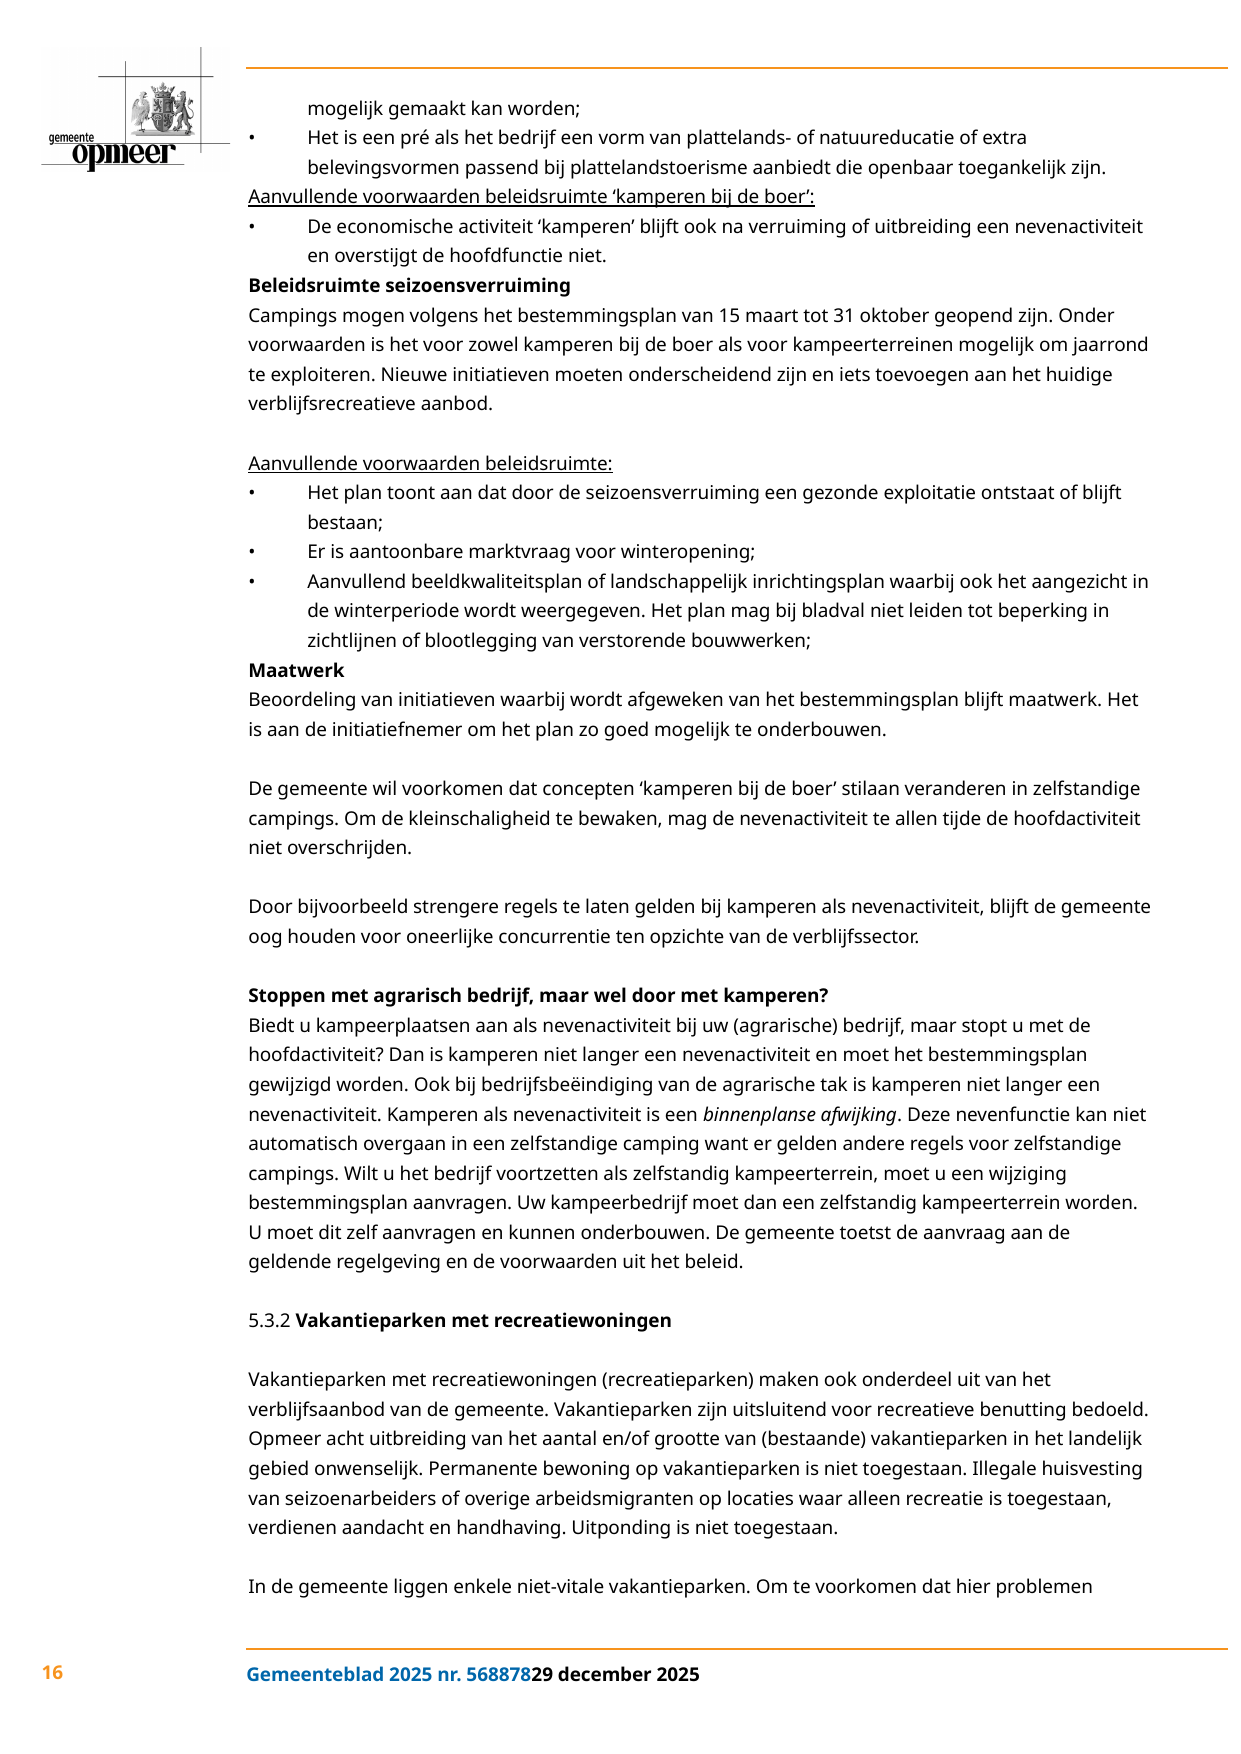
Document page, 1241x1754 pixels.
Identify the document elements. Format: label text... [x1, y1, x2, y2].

text Maatwerk [248, 657, 1152, 683]
list Aanvullend beeldkwaliteitsplan of landschappelijk inrichtingsplan waarbij ook het aangezicht in de winterperiode wordt weergegeven. Het plan mag bij bladval niet leiden tot beperking in zichtlijnen of blootlegging van verstorende bouwwerken; [248, 568, 1152, 653]
text Beoordeling van initiatieven waarbij wordt afgeweken van het bestemmingsplan blijft maatwerk. Het is aan de initiatiefnemer om het plan zo goed mogelijk te onderbouwen. [248, 686, 1152, 742]
list Het plan toont aan dat door de seizoensverruiming een gezonde exploitatie ontstaat of blijft bestaan; [248, 479, 1152, 535]
text Vakantieparken met recreatiewoningen (recreatieparken) maken ook onderdeel uit van het verblijfsaanbod van de gemeente. Vakantieparken zijn uitsluitend voor recreatieve benutting bedoeld. Opmeer acht uitbreiding van het aantal en/of grootte van (bestaande) vakantieparken in het landelijk gebied onwenselijk. Permanente bewoning op vakantieparken is niet toegestaan. Illegale huisvesting van seizoenarbeiders of overige arbeidsmigranten op locaties waar alleen recreatie is toegestaan, verdienen aandacht en handhaving. Uitponding is niet toegestaan. [248, 1366, 1152, 1540]
list mogelijk gemaakt kan worden; [248, 95, 1152, 121]
text 5.3.2 Vakantieparken met recreatiewoningen [248, 1307, 1152, 1333]
text Door bijvoorbeeld strengere regels te laten gelden bij kamperen als nevenactiviteit, blijft de gemeente oog houden voor oneerlijke concurrentie ten opzichte van de verblijfssector. [248, 893, 1152, 949]
table_header Stoppen met agrarisch bedrijf, maar wel door met kamperen? Biedt u kampeerplaatsen aan als nevenactiviteit bij uw (agrarische) bedrijf, maar stopt u met de hoofdactiviteit? Dan is kamperen niet langer een nevenactiviteit en moet het bestemmingsplan gewijzigd worden. Ook bij bedrijfsbeëindiging van de agrarische tak is kamperen niet langer een nevenactiviteit. Kamperen als nevenactiviteit is een binnenplanse afwijking. Deze nevenfunctie kan niet automatisch overgaan in een zelfstandige camping want er gelden andere regels voor zelfstandige campings. Wilt u het bedrijf voortzetten als zelfstandig kampeerterrein, moet u een wijziging bestemmingsplan aanvragen. Uw kampeerbedrijf moet dan een zelfstandig kampeerterrein worden. U moet dit zelf aanvragen en kunnen onderbouwen. De gemeente toetst de aanvraag aan de geldende regelgeving en de voorwaarden uit het beleid. [248, 983, 1152, 1274]
text De gemeente wil voorkomen dat concepten ‘kamperen bij de boer’ stilaan veranderen in zelfstandige campings. Om de kleinschaligheid te bewaken, mag de nevenactiviteit te allen tijde de hoofdactiviteit niet overschrijden. [248, 775, 1152, 860]
text Aanvullende voorwaarden beleidsruimte ‘kamperen bij de boer’: [248, 183, 1152, 209]
list Er is aantoonbare marktvraag voor winteropening; [248, 538, 1152, 564]
picture [41, 47, 231, 172]
list De economische activiteit ‘kamperen’ blijft ook na verruiming of uitbreiding een nevenactiviteit en overstijgt de hoofdfunctie niet. [248, 213, 1152, 268]
text Aanvullende voorwaarden beleidsruimte: [248, 450, 1152, 476]
list Het is een pré als het bedrijf een vorm van plattelands- of natuureducatie of extra belevingsvormen passend bij plattelandstoerisme aanbiedt die openbaar toegankelijk zijn. [248, 124, 1152, 180]
text Beleidsruimte seizoensverruiming [248, 272, 1152, 298]
text In de gemeente liggen enkele niet-vitale vakantieparken. Om te voorkomen dat hier problemen [248, 1573, 1152, 1599]
text Campings mogen volgens het bestemmingsplan van 15 maart tot 31 oktober geopend zijn. Onder voorwaarden is het voor zowel kamperen bij de boer als voor kampeerterreinen mogelijk om jaarrond te exploiteren. Nieuwe initiatieven moeten onderscheidend zijn en iets toevoegen aan het huidige verblijfsrecreatieve aanbod. [248, 302, 1152, 416]
